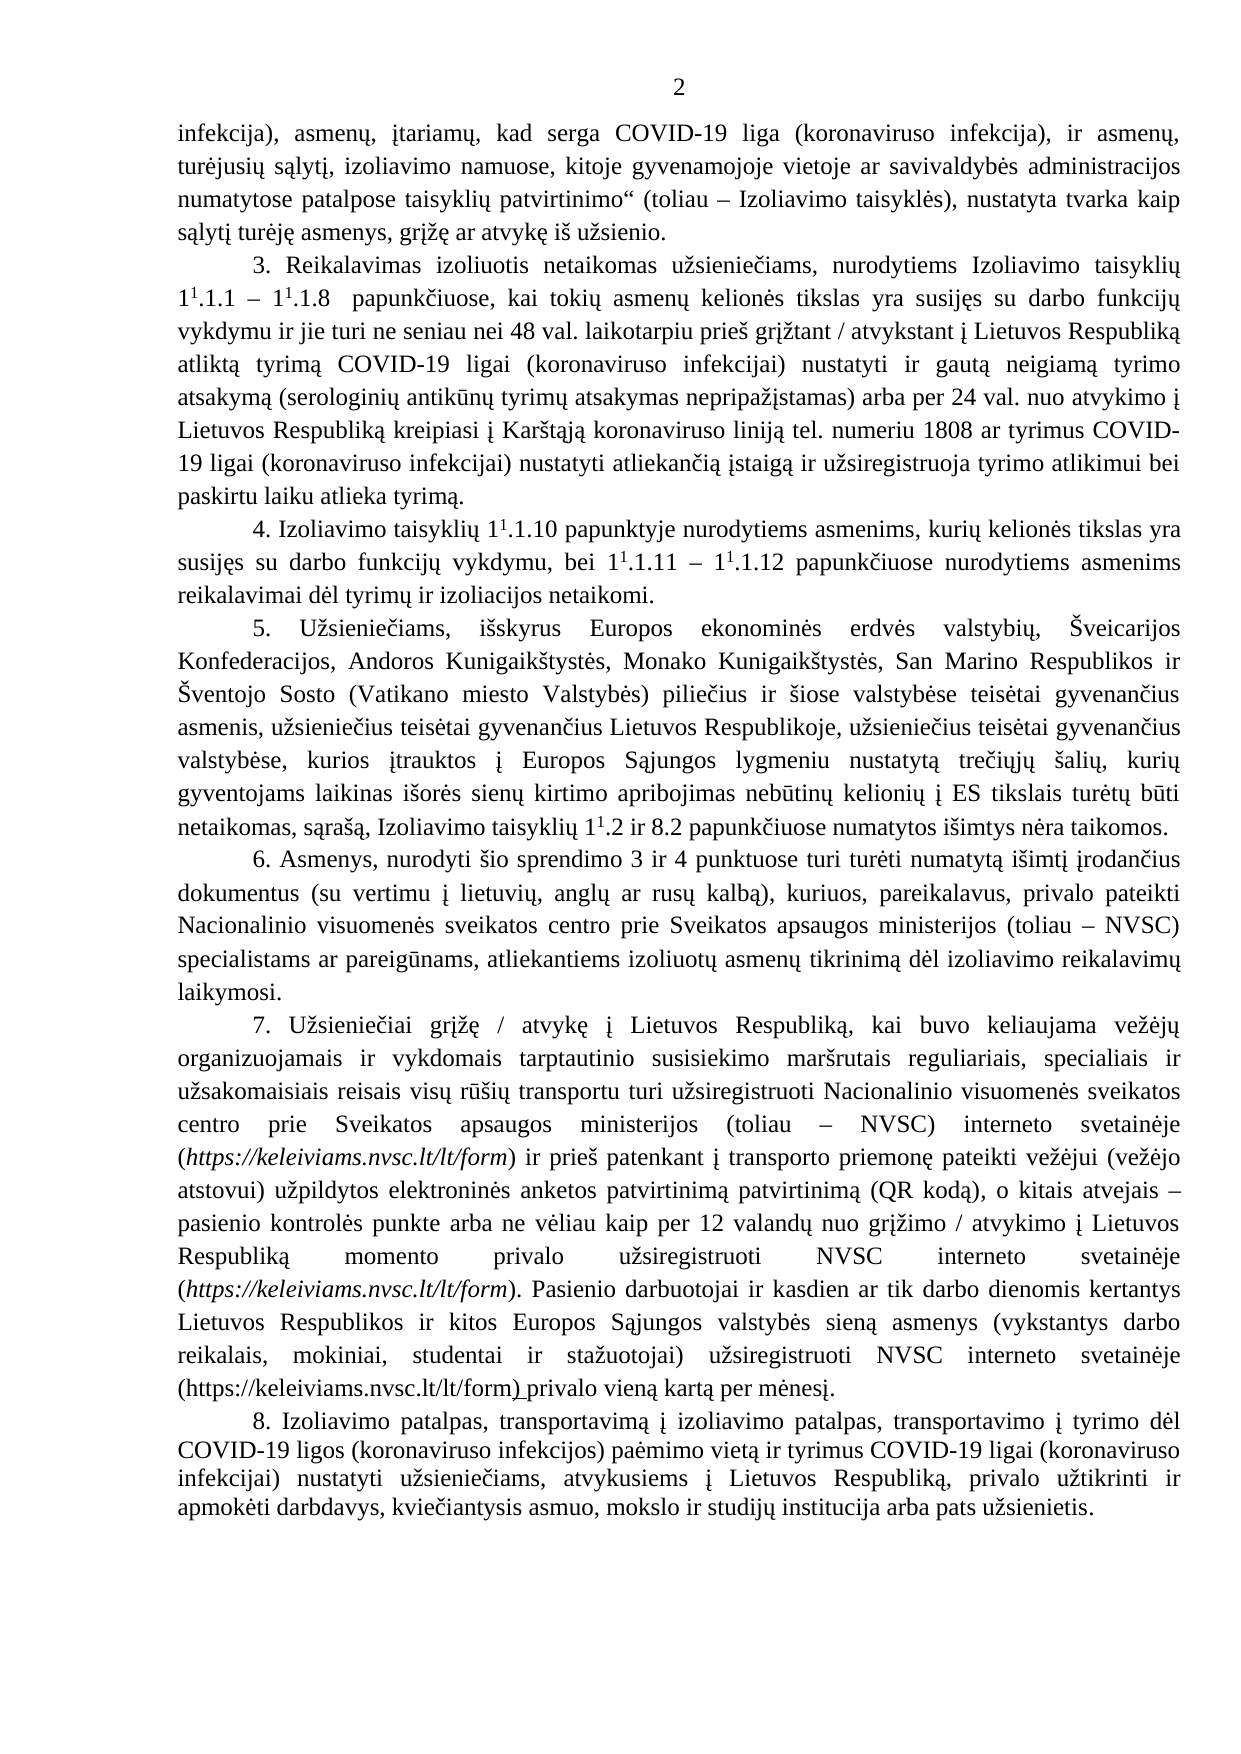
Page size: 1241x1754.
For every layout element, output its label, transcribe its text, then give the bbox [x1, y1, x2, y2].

text 4. Izoliavimo taisyklių 11.1.10 papunktyje nurodytiems asmenims, kurių kelionės tikslas yra susijęs su darbo funkcijų vykdymu, bei 11.1.11 – 11.1.12 papunkčiuose nurodytiems asmenims reikalavimai dėl tyrimų ir izoliacijos netaikomi. [177, 514, 1181, 609]
text infekcija), asmenų, įtariamų, kad serga COVID-19 liga (koronaviruso infekcija), ir asmenų, turėjusių sąlytį, izoliavimo namuose, kitoje gyvenamojoje vietoje ar savivaldybės administracijos numatytose patalpose taisyklių patvirtinimo“ (toliau – Izoliavimo taisyklės), nustatyta tvarka kaip sąlytį turėję asmenys, grįžę ar atvykę iš užsienio. [177, 118, 1181, 246]
text 8. Izoliavimo patalpas, transportavimą į izoliavimo patalpas, transportavimo į tyrimo dėl COVID-19 ligos (koronaviruso infekcijos) paėmimo vietą ir tyrimus COVID-19 ligai (koronaviruso infekcijai) nustatyti užsieniečiams, atvykusiems į Lietuvos Respubliką, privalo užtikrinti ir apmokėti darbdavys, kviečiantysis asmuo, mokslo ir studijų institucija arba pats užsienietis. [177, 1406, 1181, 1521]
text 7. Užsieniečiai grįžę / atvykę į Lietuvos Respubliką, kai buvo keliaujama vežėjų organizuojamais ir vykdomais tarptautinio susisiekimo maršrutais reguliariais, specialiais ir užsakomaisiais reisais visų rūšių transportu turi užsiregistruoti Nacionalinio visuomenės sveikatos centro prie Sveikatos apsaugos ministerijos (toliau – NVSC) interneto svetainėje (https://keleiviams.nvsc.lt/lt/form) ir prieš patenkant į transporto priemonę pateikti vežėjui (vežėjo atstovui) užpildytos elektroninės anketos patvirtinimą patvirtinimą (QR kodą), o kitais atvejais – pasienio kontrolės punkte arba ne vėliau kaip per 12 valandų nuo grįžimo / atvykimo į Lietuvos Respubliką momento privalo užsiregistruoti NVSC interneto svetainėje (https://keleiviams.nvsc.lt/lt/form). Pasienio darbuotojai ir kasdien ar tik darbo dienomis kertantys Lietuvos Respublikos ir kitos Europos Sąjungos valstybės sieną asmenys (vykstantys darbo reikalais, mokiniai, studentai ir stažuotojai) užsiregistruoti NVSC interneto svetainėje (https://keleiviams.nvsc.lt/lt/form) privalo vieną kartą per mėnesį. [177, 1010, 1181, 1402]
text 3. Reikalavimas izoliuotis netaikomas užsieniečiams, nurodytiems Izoliavimo taisyklių 11.1.1 – 11.1.8 papunkčiuose, kai tokių asmenų kelionės tikslas yra susijęs su darbo funkcijų vykdymu ir jie turi ne seniau nei 48 val. laikotarpiu prieš grįžtant / atvykstant į Lietuvos Respubliką atliktą tyrimą COVID-19 ligai (koronaviruso infekcijai) nustatyti ir gautą neigiamą tyrimo atsakymą (serologinių antikūnų tyrimų atsakymas nepripažįstamas) arba per 24 val. nuo atvykimo į Lietuvos Respubliką kreipiasi į Karštąją koronaviruso liniją tel. numeriu 1808 ar tyrimus COVID-19 ligai (koronaviruso infekcijai) nustatyti atliekančią įstaigą ir užsiregistruoja tyrimo atlikimui bei paskirtu laiku atlieka tyrimą. [177, 250, 1181, 510]
text 5. Užsieniečiams, išskyrus Europos ekonominės erdvės valstybių, Šveicarijos Konfederacijos, Andoros Kunigaikštystės, Monako Kunigaikštystės, San Marino Respublikos ir Šventojo Sosto (Vatikano miesto Valstybės) piliečius ir šiose valstybėse teisėtai gyvenančius asmenis, užsieniečius teisėtai gyvenančius Lietuvos Respublikoje, užsieniečius teisėtai gyvenančius valstybėse, kurios įtrauktos į Europos Sąjungos lygmeniu nustatytą trečiųjų šalių, kurių gyventojams laikinas išorės sienų kirtimo apribojimas nebūtinų kelionių į ES tikslais turėtų būti netaikomas, sąrašą, Izoliavimo taisyklių 11.2 ir 8.2 papunkčiuose numatytos išimtys nėra taikomos. [177, 613, 1181, 840]
text 6. Asmenys, nurodyti šio sprendimo 3 ir 4 punktuose turi turėti numatytą išimtį įrodančius dokumentus (su vertimu į lietuvių, anglų ar rusų kalbą), kuriuos, pareikalavus, privalo pateikti Nacionalinio visuomenės sveikatos centro prie Sveikatos apsaugos ministerijos (toliau – NVSC) specialistams ar pareigūnams, atliekantiems izoliuotų asmenų tikrinimą dėl izoliavimo reikalavimų laikymosi. [177, 844, 1181, 1005]
